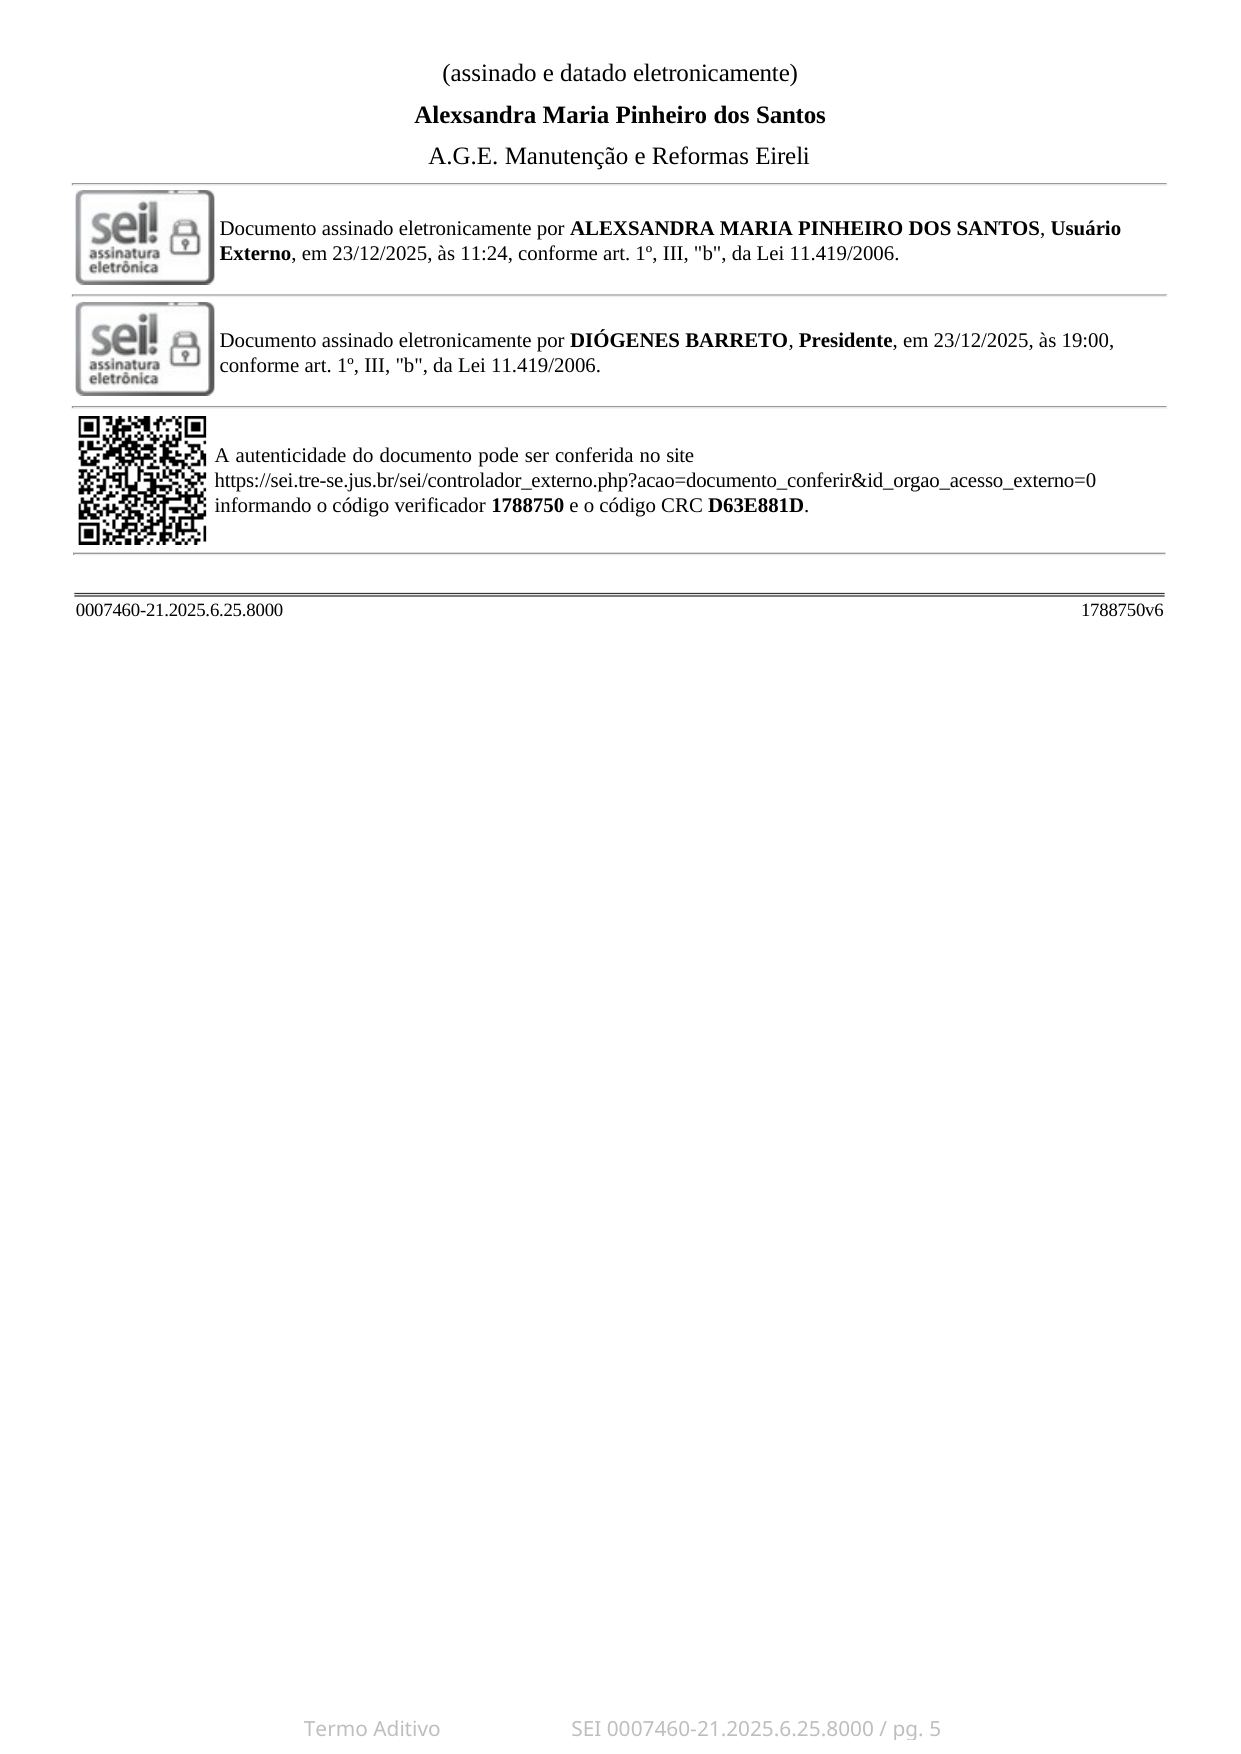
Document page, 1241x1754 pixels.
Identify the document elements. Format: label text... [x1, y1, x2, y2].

subtitle Alexsandra Maria Pinheiro dos Santos [61, 100, 1179, 128]
text https://sei.tre-se.jus.br/sei/controlador_externo.php?acao=documento_conferir&id_orgao_acesso_externo=0 informando o código verificador 1788750 e o código CRC D63E881D. [214, 468, 1181, 517]
text A autenticidade do documento pode ser conferida no site [214, 443, 1181, 467]
picture [75, 190, 215, 285]
text Documento assinado eletronicamente por ALEXSANDRA MARIA PINHEIRO DOS SANTOS, Usuário Externo, em 23/12/2025, às 11:24, conforme art. 1º, III, "b", da Lei 11.419/2006. [219, 216, 1181, 265]
picture [75, 302, 215, 396]
picture [78, 416, 207, 545]
text (assinado e datado eletronicamente) [61, 58, 1179, 87]
text 0007460-21.2025.6.25.8000 1788750v6 [59, 588, 1180, 621]
text Documento assinado eletronicamente por DIÓGENES BARRETO, Presidente, em 23/12/2025, às 19:00, conforme art. 1º, III, "b", da Lei 11.419/2006. [219, 328, 1181, 377]
text A.G.E. Manutenção e Reformas Eireli [428, 141, 1181, 170]
